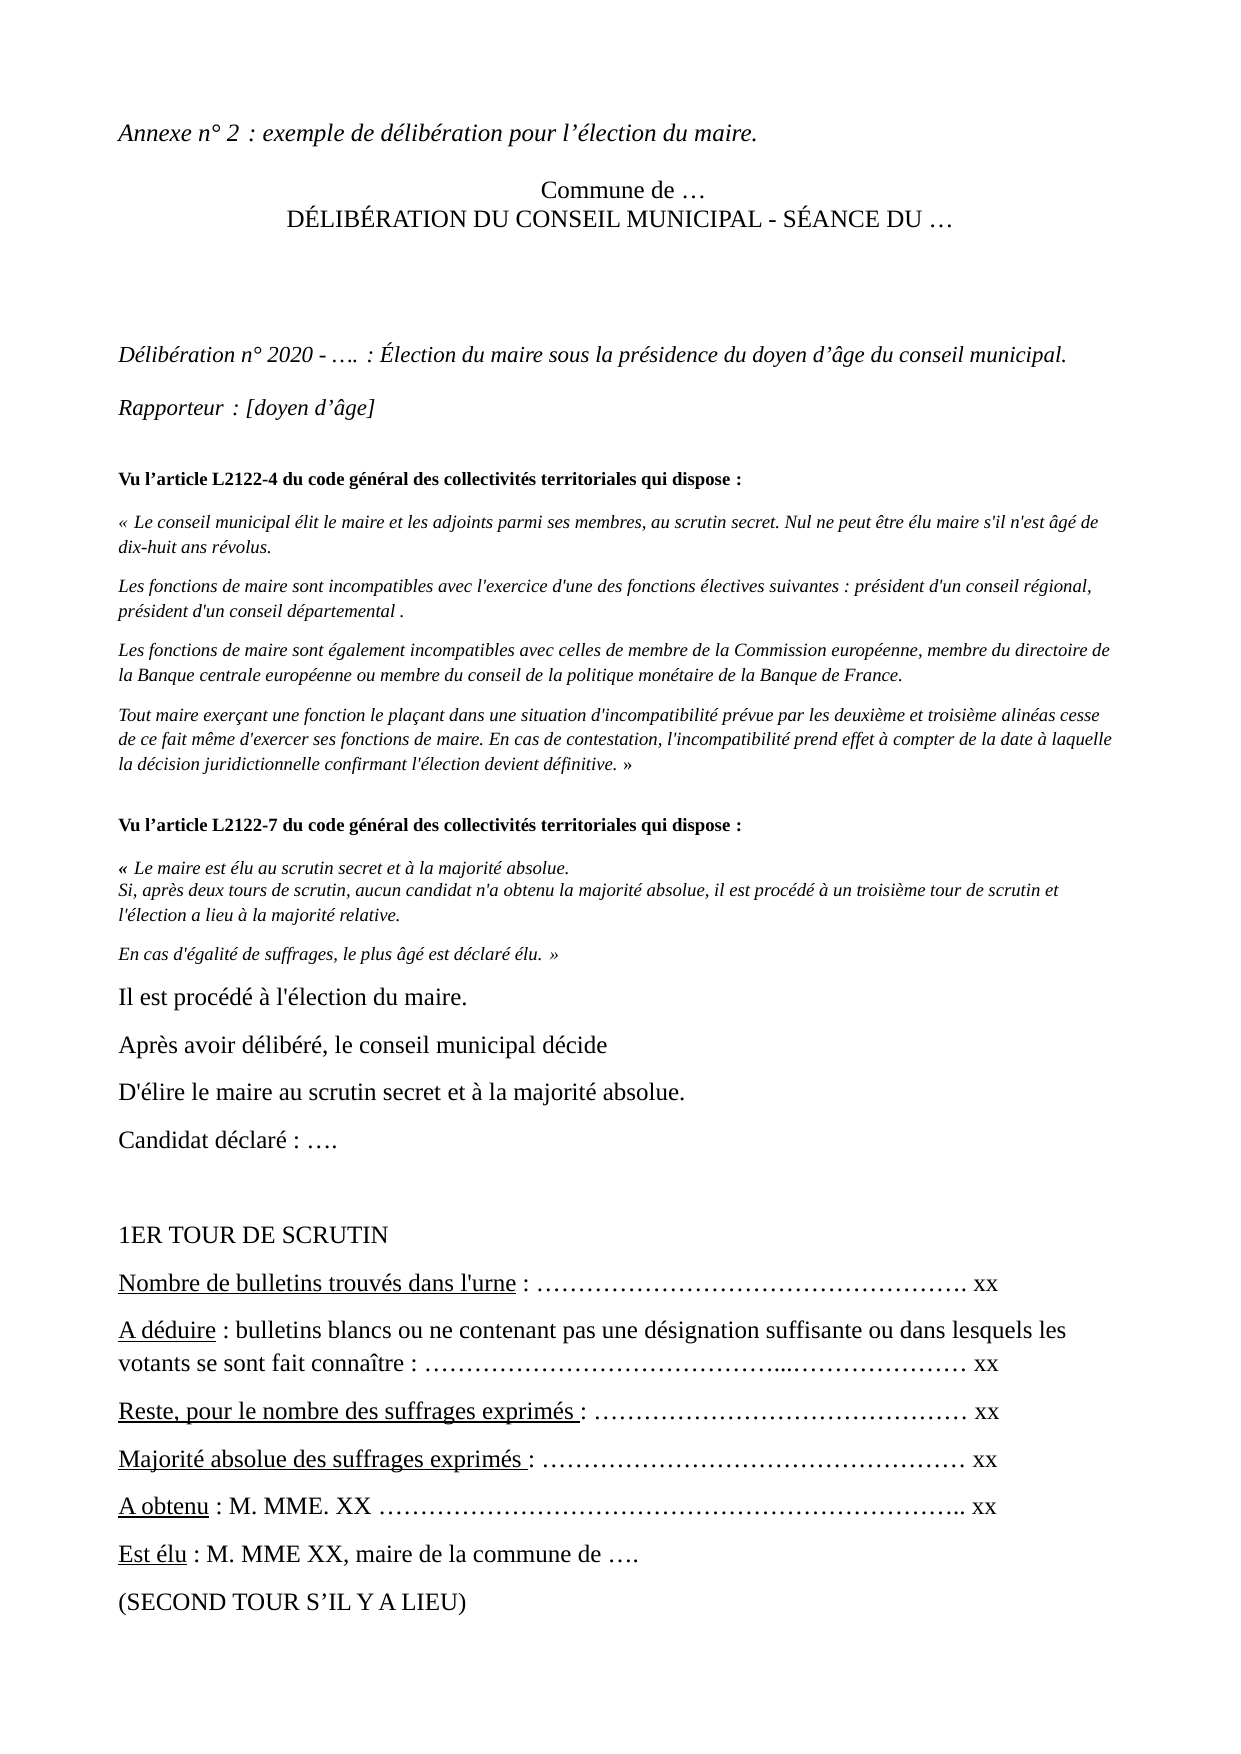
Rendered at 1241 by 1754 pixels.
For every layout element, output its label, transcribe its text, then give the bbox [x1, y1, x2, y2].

text Commune de … [118, 176, 1122, 204]
text Reste, pour le nombre des suffrages exprimés : ……………………………………… xx [118, 1396, 1122, 1425]
text Si, après deux tours de scrutin, aucun candidat n'a obtenu la majorité absolue, il est procédé à un troisième tour de scrutin et l'élection a lieu à la majorité relative. [118, 879, 1122, 925]
text En cas d'égalité de suffrages, le plus âgé est déclaré élu. » [118, 943, 1122, 964]
text « Le conseil municipal élit le maire et les adjoints parmi ses membres, au scrutin secret. Nul ne peut être élu maire s'il n'est âgé de dix-huit ans révolus. [118, 511, 1122, 557]
text Tout maire exerçant une fonction le plaçant dans une situation d'incompatibilité prévue par les deuxième et troisième alinéas cesse de ce fait même d'exercer ses fonctions de maire. En cas de contestation, l'incompatibilité prend effet à compter de la date à laquelle la décision juridictionnelle confirmant l'élection devient définitive. » [118, 703, 1122, 775]
text Est élu : M. MME XX, maire de la commune de …. [118, 1539, 1122, 1568]
text A déduire : bulletins blancs ou ne contenant pas une désignation suffisante ou dans lesquels les votants se sont fait connaître : ……………………………………...………………… xx [118, 1316, 1122, 1377]
text Après avoir délibéré, le conseil municipal décide [118, 1030, 1122, 1059]
text Délibération n° 2020 - …. : Élection du maire sous la présidence du doyen d’âge du conseil municipal. [118, 341, 1122, 367]
text 1ER TOUR DE SCRUTIN [118, 1220, 1122, 1249]
text (SECOND TOUR S’IL Y A LIEU) [118, 1587, 1122, 1615]
text DÉLIBÉRATION DU CONSEIL MUNICIPAL - SÉANCE DU … [118, 204, 1122, 233]
text Il est procédé à l'élection du maire. [118, 982, 1122, 1011]
text Les fonctions de maire sont incompatibles avec l'exercice d'une des fonctions électives suivantes : président d'un conseil régional, président d'un conseil départemental . [118, 575, 1122, 622]
text A obtenu : M. MME. XX …………………………………………………………….. xx [118, 1491, 1122, 1520]
text Candidat déclaré : …. [118, 1125, 1122, 1154]
text Vu l’article L2122-4 du code général des collectivités territoriales qui dispose : [118, 468, 1122, 489]
text D'élire le maire au scrutin secret et à la majorité absolue. [118, 1077, 1122, 1106]
text « Le maire est élu au scrutin secret et à la majorité absolue. [118, 857, 1122, 879]
text Rapporteur : [doyen d’âge] [118, 394, 1122, 420]
text Annexe n° 2 : exemple de délibération pour l’élection du maire. [118, 118, 1122, 147]
text Les fonctions de maire sont également incompatibles avec celles de membre de la Commission européenne, membre du directoire de la Banque centrale européenne ou membre du conseil de la politique monétaire de la Banque de France. [118, 639, 1122, 686]
text Nombre de bulletins trouvés dans l'urne : ……………………………………………. xx [118, 1268, 1122, 1297]
text Majorité absolue des suffrages exprimés : …………………………………………… xx [118, 1444, 1122, 1472]
text Vu l’article L2122-7 du code général des collectivités territoriales qui dispose : [118, 814, 1122, 836]
